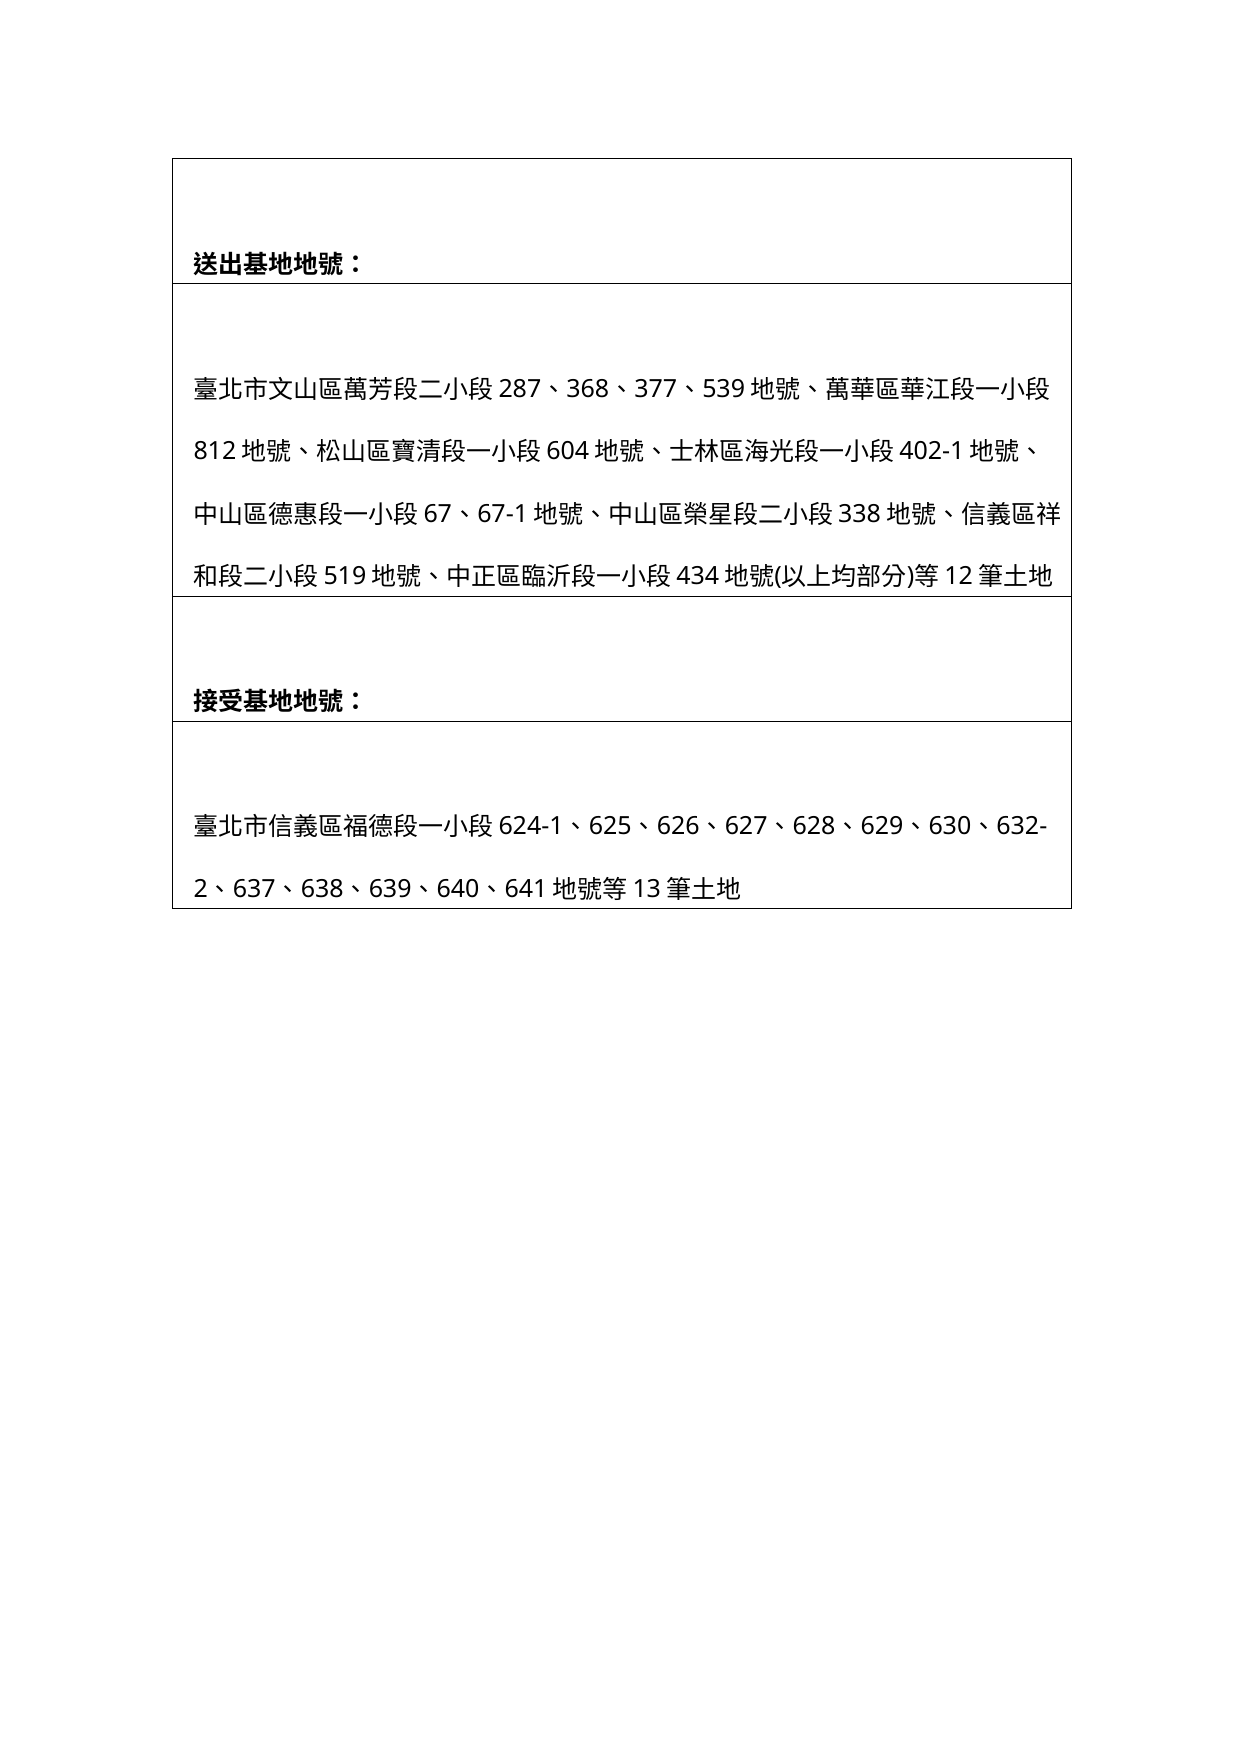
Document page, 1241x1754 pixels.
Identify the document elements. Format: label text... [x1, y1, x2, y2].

table_header 送出基地地號： [173, 159, 1071, 283]
table_cell 臺北市信義區福德段一小段624-1、625、626、627、628、629、630、632-2、637、638、639、640、641地號等13筆土地 [173, 722, 1071, 908]
table_cell 臺北市文山區萬芳段二小段287、368、377、539地號、萬華區華江段一小段812地號、松山區寶清段一小段604地號、士林區海光段一小段402-1地號、中山區德惠段一小段67、67-1地號、中山區榮星段二小段338地號、信義區祥和段二小段519地號、中正區臨沂段一小段434地號(以上均部分)等12筆土地 [173, 284, 1071, 596]
table_cell 接受基地地號： [173, 597, 1071, 721]
